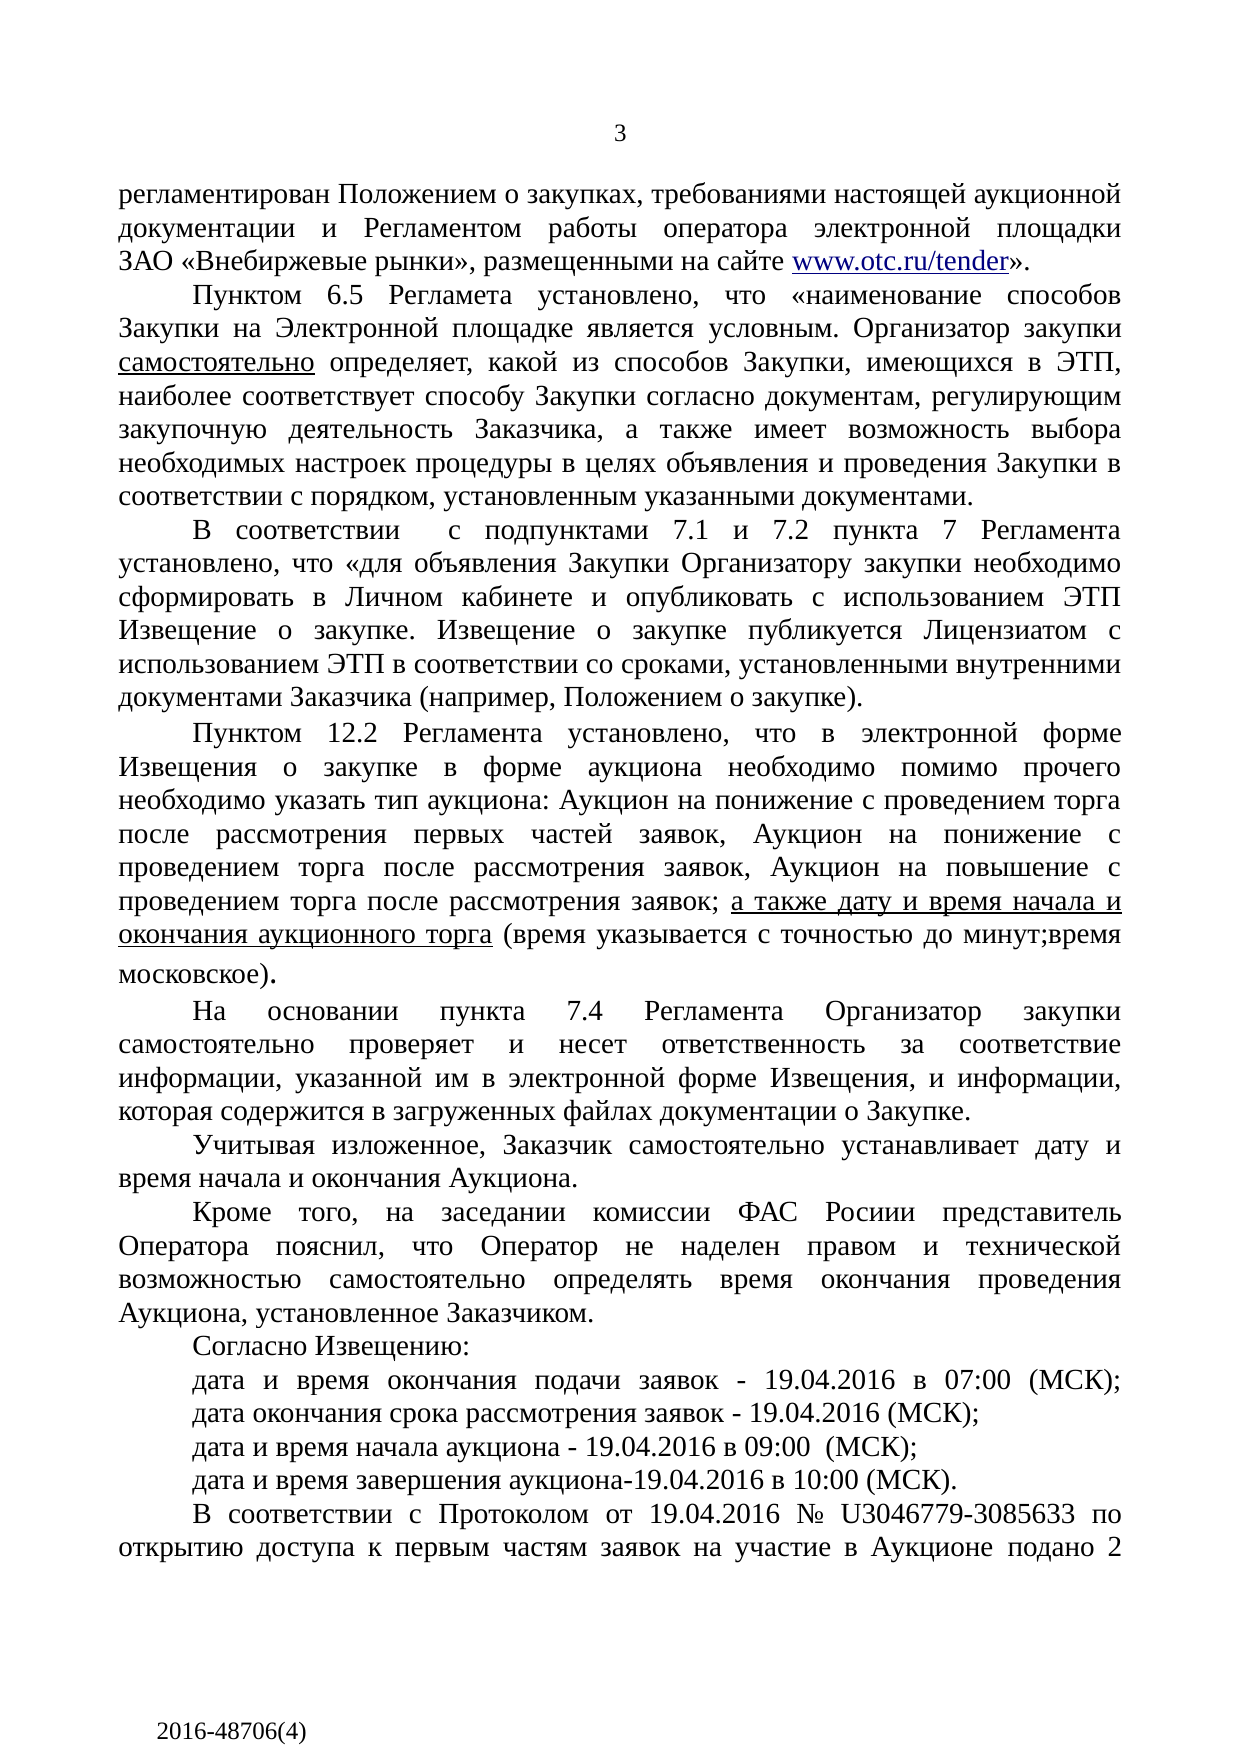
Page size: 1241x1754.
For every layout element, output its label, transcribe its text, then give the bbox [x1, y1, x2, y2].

text Пунктом 6.5 Регламета установлено, что «наименование способов Закупки на Электронной площадке является условным. Организатор закупки самостоятельно определяет, какой из способов Закупки, имеющихся в ЭТП, наиболее соответствует способу Закупки согласно документам, регулирующим закупочную деятельность Заказчика, а также имеет возможность выбора необходимых настроек процедуры в целях объявления и проведения Закупки в соответствии с порядком, установленным указанными документами. В соответствии с подпунктами 7.1 и 7.2 пункта 7 Регламента установлено, что «для объявления Закупки Организатору закупки необходимо сформировать в Личном кабинете и опубликовать с использованием ЭТП Извещение о закупке. Извещение о закупке публикуется Лицензиатом с использованием ЭТП в соответствии со сроками, установленными внутренними документами Заказчика (например, Положением о закупке). Пунктом 12.2 Регламента установлено, что в электронной форме Извещения о закупке в форме аукциона необходимо помимо прочего необходимо указать тип аукциона: Аукцион на понижение с проведением торга после рассмотрения первых частей заявок, Аукцион на понижение с проведением торга после рассмотрения заявок, Аукцион на повышение с проведением торга после рассмотрения заявок; а также дату и время начала и окончания аукционного торга (время указывается с точностью до минут;время московское). [118, 277, 1122, 993]
text регламентирован Положением о закупках, требованиями настоящей аукционной документации и Регламентом работы оператора электронной площадки ЗАО «Внебиржевые рынки», размещенными на сайте www.otc.ru/tender». [118, 176, 1122, 277]
text На основании пункта 7.4 Регламента Организатор закупки самостоятельно проверяет и несет ответственность за соответствие информации, указанной им в электронной форме Извещения, и информации, которая содержится в загруженных файлах документации о Закупке. [118, 993, 1122, 1127]
text Учитывая изложенное, Заказчик самостоятельно устанавливает дату и время начала и окончания Аукциона. Кроме того, на заседании комиссии ФАС Росиии представитель Оператора пояснил, что Оператор не наделен правом и технической возможностью самостоятельно определять время окончания проведения Аукциона, установленное Заказчиком. Согласно Извещению: дата и время окончания подачи заявок - 19.04.2016 в 07:00 (МСК); дата окончания срока рассмотрения заявок - 19.04.2016 (МСК); дата и время начала аукциона - 19.04.2016 в 09:00 (МСК); дата и время завершения аукциона-19.04.2016 в 10:00 (МСК). В соответствии с Протоколом от 19.04.2016 № U3046779-3085633 по открытию доступа к первым частям заявок на участие в Аукционе подано 2 [118, 1127, 1122, 1563]
